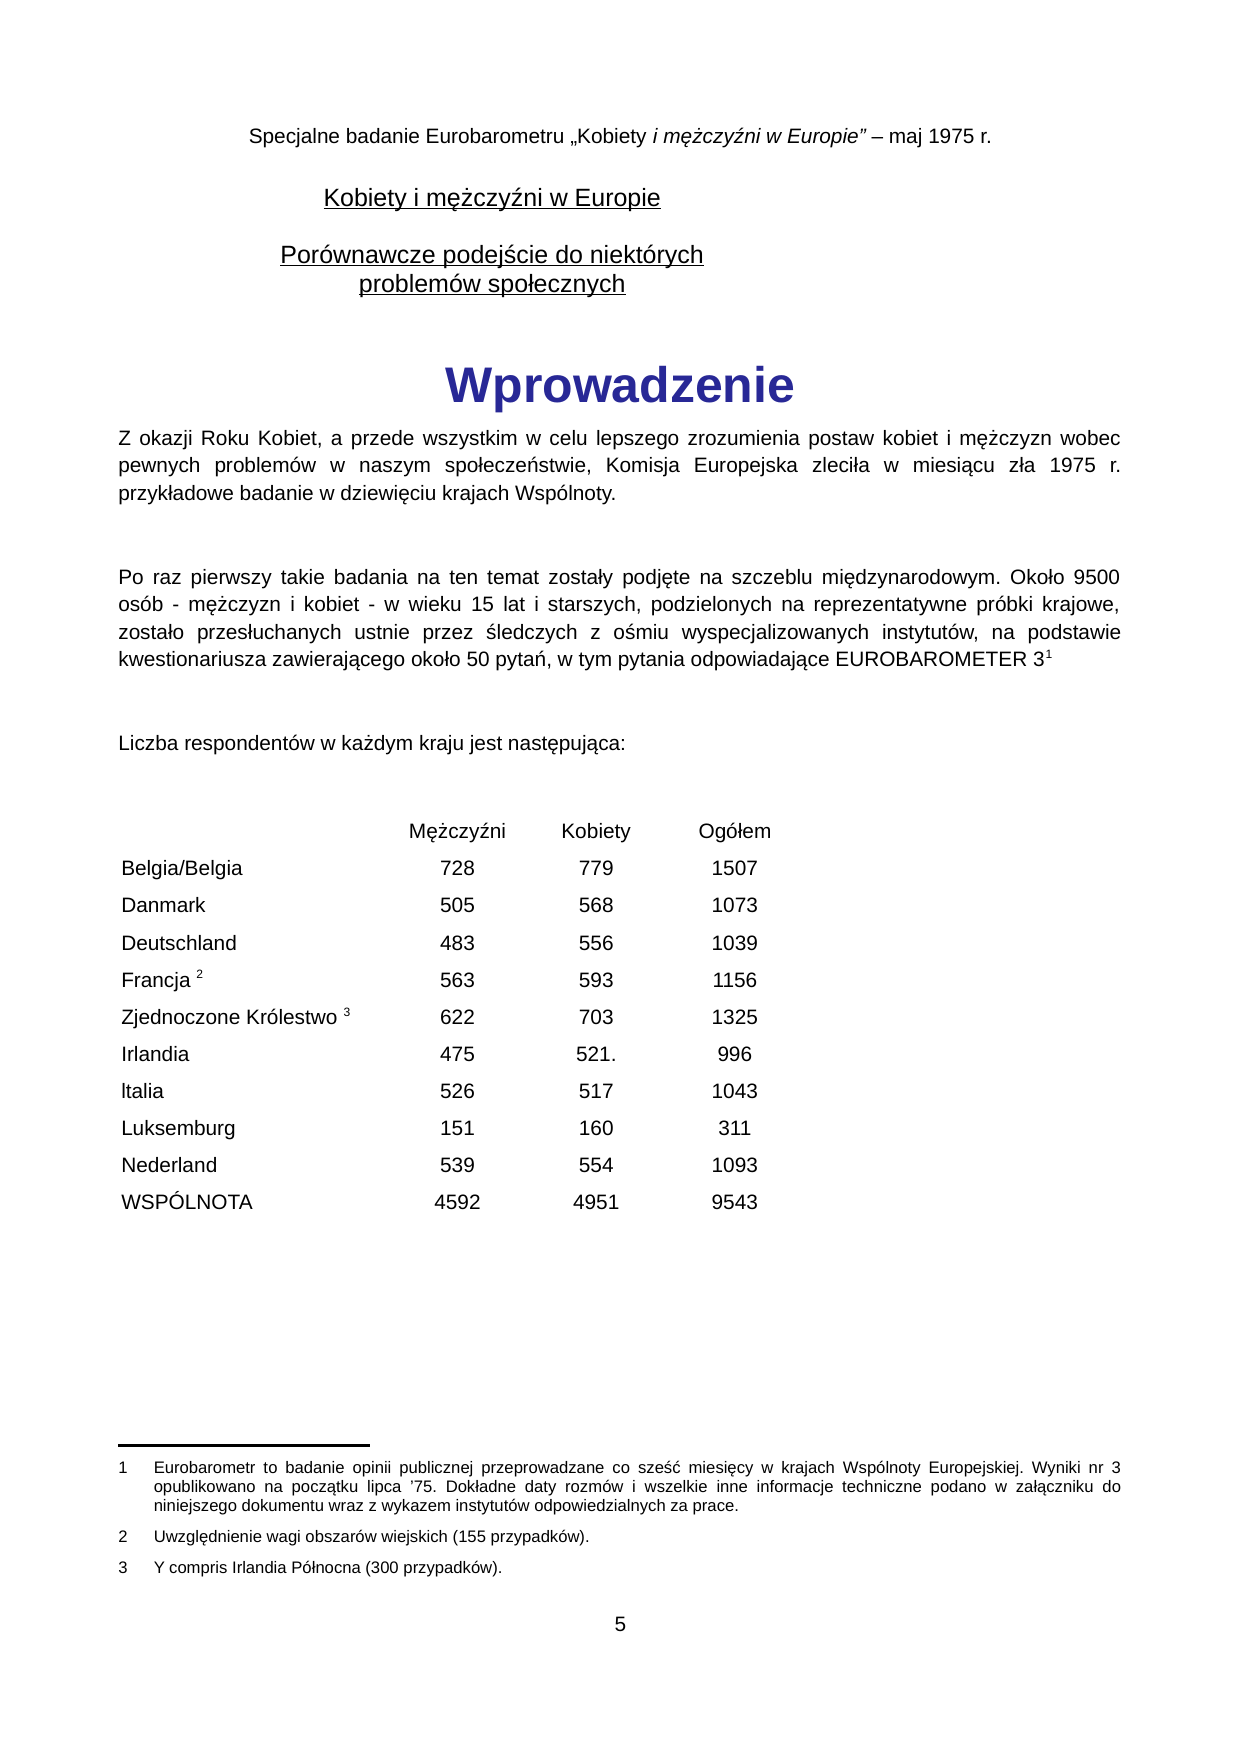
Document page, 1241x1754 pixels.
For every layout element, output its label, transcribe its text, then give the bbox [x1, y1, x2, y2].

table_cell Luksemburg [118, 1109, 388, 1146]
table_cell 521. [527, 1035, 665, 1072]
table_cell 703 [527, 998, 665, 1035]
table_header Mężczyźni [388, 813, 527, 850]
table_cell 554 [527, 1146, 665, 1183]
table_cell Belgia/Belgia [118, 850, 388, 887]
table_header [118, 813, 388, 850]
table_cell 1325 [665, 998, 804, 1035]
table_cell 593 [527, 961, 665, 998]
table_cell Deutschland [118, 924, 388, 961]
table_cell 1507 [665, 850, 804, 887]
table_cell Danmark [118, 887, 388, 924]
table_cell 475 [388, 1035, 527, 1072]
table_cell Nederland [118, 1146, 388, 1183]
table_cell 539 [388, 1146, 527, 1183]
table_cell 9543 [665, 1184, 804, 1221]
table_cell 311 [665, 1109, 804, 1146]
table_cell 728 [388, 850, 527, 887]
table_cell 526 [388, 1072, 527, 1109]
table_cell 4592 [388, 1184, 527, 1221]
table_cell 483 [388, 924, 527, 961]
table_cell 622 [388, 998, 527, 1035]
subtitle Wprowadzenie [118, 202, 1122, 413]
table_cell 568 [527, 887, 665, 924]
table_cell 505 [388, 887, 527, 924]
table_cell 151 [388, 1109, 527, 1146]
table_cell 160 [527, 1109, 665, 1146]
table_cell Zjednoczone Królestwo [118, 998, 388, 1035]
text Liczba respondentów w każdym kraju jest następująca: [118, 731, 1122, 755]
text Po raz pierwszy takie badania na ten temat zostały podjęte na szczeblu międzynarodowym. Około 9500 osób - mężczyzn i kobiet - w wieku 15 lat i starszych, podzielonych na reprezentatywne próbki krajowe, zostało przesłuchanych ustnie przez śledczych z ośmiu wyspecjalizowanych instytutów, na podstawie kwestionariusza zawierającego około 50 pytań, w tym pytania odpowiadające EUROBAROMETER 3 [118, 564, 1122, 671]
table_cell 517 [527, 1072, 665, 1109]
table_cell 1156 [665, 961, 804, 998]
table_cell WSPÓLNOTA [118, 1184, 388, 1221]
table_cell 996 [665, 1035, 804, 1072]
table_header Ogółem [665, 813, 804, 850]
table_cell ltalia [118, 1072, 388, 1109]
table_cell 1073 [665, 887, 804, 924]
text Eurobarometr to badanie opinii publicznej przeprowadzane co sześć miesięcy w krajach Wspólnoty Europejskiej. Wyniki nr 3 opublikowano na początku lipca ’75. Dokładne daty rozmów i wszelkie inne informacje techniczne podano w załączniku do niniejszego dokumentu wraz z wykazem instytutów odpowiedzialnych za prace. [118, 1457, 1122, 1515]
table_cell Francja [118, 961, 388, 998]
table_cell 1093 [665, 1146, 804, 1183]
table_cell 1039 [665, 924, 804, 961]
table_header Kobiety [527, 813, 665, 850]
table_cell 4951 [527, 1184, 665, 1221]
table_cell Irlandia [118, 1035, 388, 1072]
table_cell 1043 [665, 1072, 804, 1109]
table_cell 556 [527, 924, 665, 961]
table_cell 779 [527, 850, 665, 887]
table_cell 563 [388, 961, 527, 998]
text Z okazji Roku Kobiet, a przede wszystkim w celu lepszego zrozumienia postaw kobiet i mężczyzn wobec pewnych problemów w naszym społeczeństwie, Komisja Europejska zleciła w miesiącu zła 1975 r. przykładowe badanie w dziewięciu krajach Wspólnoty. [118, 425, 1122, 504]
